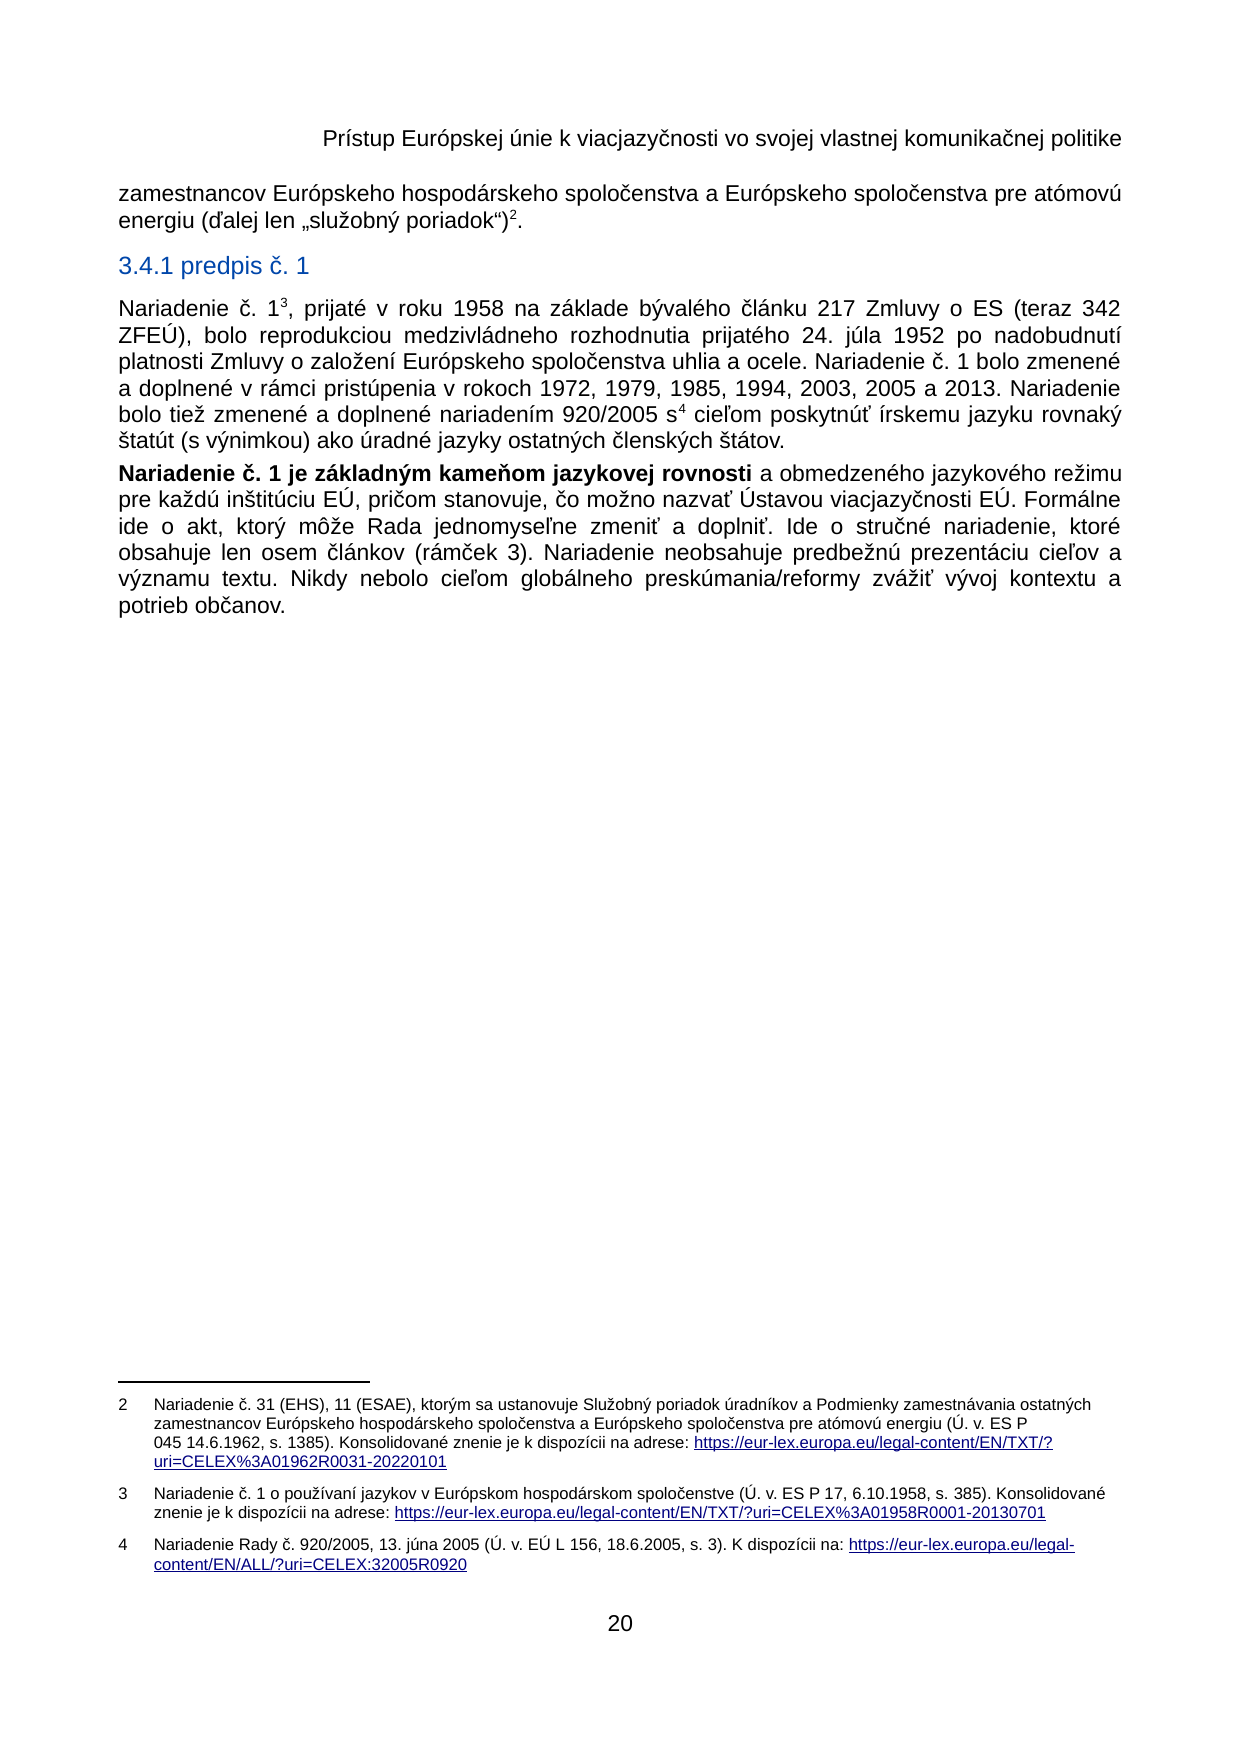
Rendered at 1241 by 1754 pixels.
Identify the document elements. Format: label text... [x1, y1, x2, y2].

text Nariadenie č. 1 o používaní jazykov v Európskom hospodárskom spoločenstve (Ú. v. ES P 17, 6.10.1958, s. 385). Konsolidované znenie je k dispozícii na adrese: https://eur-lex.europa.eu/legal-content/EN/TXT/?uri=CELEX%3A01958R0001-20130701 [118, 1484, 1122, 1522]
text Nariadenie Rady č. 920/2005, 13. júna 2005 (Ú. v. EÚ L 156, 18.6.2005, s. 3). K dispozícii na: https://eur-lex.europa.eu/legal-content/EN/ALL/?uri=CELEX:32005R0920 [118, 1535, 1122, 1573]
text zamestnancov Európskeho hospodárskeho spoločenstva a Európskeho spoločenstva pre atómovú energiu (ďalej len „služobný poriadok“). [118, 180, 1122, 233]
text Nariadenie č. 1 je základným kameňom jazykovej rovnosti a obmedzeného jazykového režimu pre každú inštitúciu EÚ, pričom stanovuje, čo možno nazvať Ústavou viacjazyčnosti EÚ. Formálne ide o akt, ktorý môže Rada jednomyseľne zmeniť a doplniť. Ide o stručné nariadenie, ktoré obsahuje len osem článkov (rámček 3). Nariadenie neobsahuje predbežnú prezentáciu cieľov a významu textu. Nikdy nebolo cieľom globálneho preskúmania/reformy zvážiť vývoj kontextu a potrieb občanov. [118, 460, 1122, 618]
subtitle 3.4.1 predpis č. 1 [118, 251, 1122, 280]
text Nariadenie č. 31 (EHS), 11 (ESAE), ktorým sa ustanovuje Služobný poriadok úradníkov a Podmienky zamestnávania ostatných zamestnancov Európskeho hospodárskeho spoločenstva a Európskeho spoločenstva pre atómovú energiu (Ú. v. ES P 045 14.6.1962, s. 1385). Konsolidované znenie je k dispozícii na adrese: https://eur-lex.europa.eu/legal-content/EN/TXT/?uri=CELEX%3A01962R0031-20220101 [118, 1394, 1122, 1471]
text Nariadenie č. 1, prijaté v roku 1958 na základe bývalého článku 217 Zmluvy o ES (teraz 342 ZFEÚ), bolo reprodukciou medzivládneho rozhodnutia prijatého 24. júla 1952 po nadobudnutí platnosti Zmluvy o založení Európskeho spoločenstva uhlia a ocele. Nariadenie č. 1 bolo zmenené a doplnené v rámci pristúpenia v rokoch 1972, 1979, 1985, 1994, 2003, 2005 a 2013. Nariadenie bolo tiež zmenené a doplnené nariadením 920/2005 s cieľom poskytnúť írskemu jazyku rovnaký štatút (s výnimkou) ako úradné jazyky ostatných členských štátov. [118, 295, 1122, 453]
